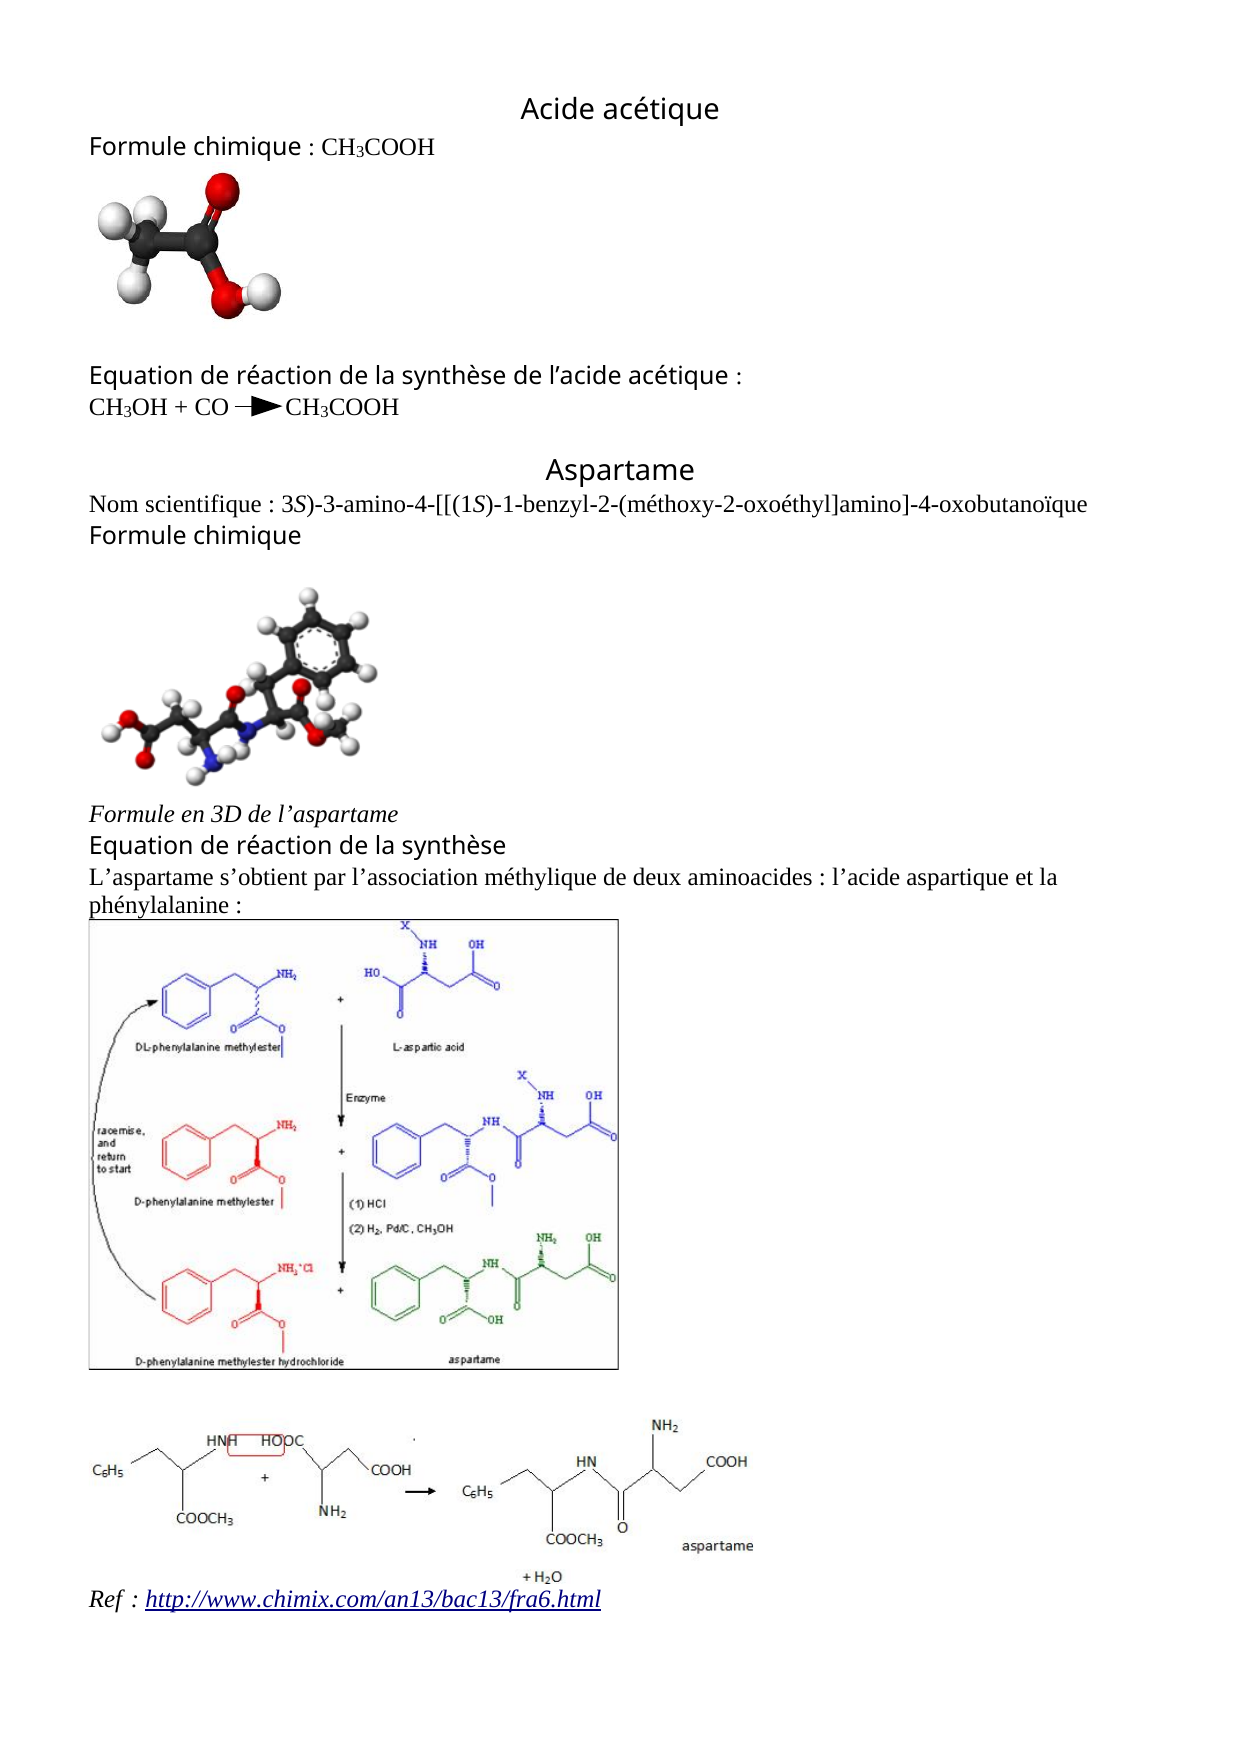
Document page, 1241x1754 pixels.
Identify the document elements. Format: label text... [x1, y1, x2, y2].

text Aspartame [89, 449, 1152, 489]
text Ref : http://www.chimix.com/an13/bac13/fra6.html [89, 1584, 1152, 1613]
text L’aspartame s’obtient par l’association méthylique de deux aminoacides : l’acide aspartique et la phénylalanine : [89, 862, 1152, 919]
text CH3OH + CO CH3COOH [89, 392, 1152, 421]
text Equation de réaction de la synthèse [89, 828, 1152, 862]
text Formule chimique [89, 518, 1152, 552]
text Acide acétique [89, 89, 1152, 128]
text Formule chimique : CH3COOH [89, 128, 1152, 162]
text Formule en 3D de l’aspartame [89, 799, 1152, 828]
text Nom scientifique : 3S)-3-amino-4-[[(1S)-1-benzyl-2-(méthoxy-2-oxoéthyl]amino]-4-oxobutanoïque [89, 489, 1152, 518]
text Equation de réaction de la synthèse de l’acide acétique : [89, 358, 1152, 392]
